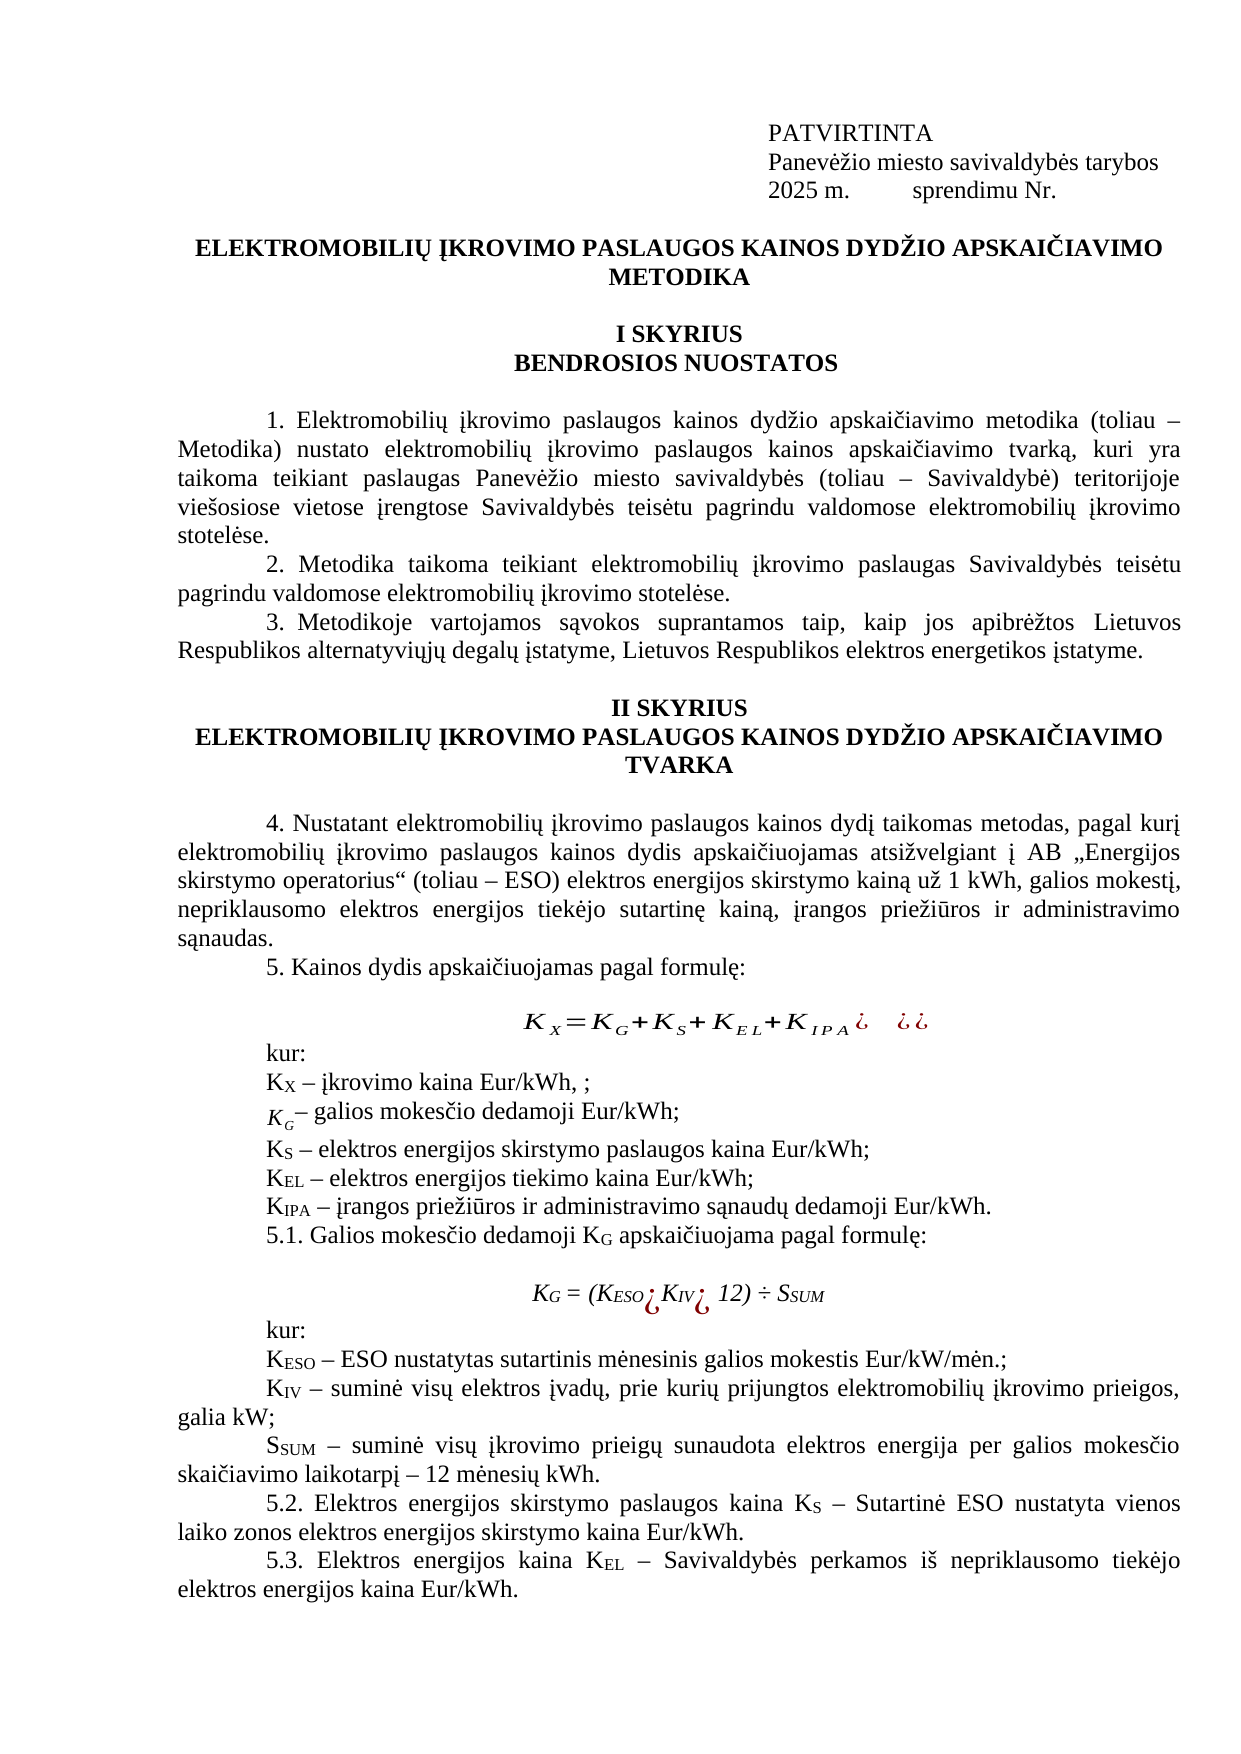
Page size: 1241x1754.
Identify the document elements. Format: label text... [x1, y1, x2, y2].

text KG = (KESOKIV 12) ÷ SSUM [177, 1278, 1181, 1316]
text 5.2. Elektros energijos skirstymo paslaugos kaina KS – Sutartinė ESO nustatyta vienos laiko zonos elektros energijos skirstymo kaina Eur/kWh. [177, 1488, 1181, 1546]
text Ii SKYRIUS [177, 693, 1181, 722]
text 3. Metodikoje vartojamos sąvokos suprantamos taip, kaip jos apibrėžtos Lietuvos Respublikos alternatyviųjų degalų įstatyme, Lietuvos Respublikos elektros energetikos įstatyme. [177, 607, 1181, 664]
text kur: [177, 1038, 1181, 1067]
text KEL – elektros energijos tiekimo kaina Eur/kWh; [177, 1163, 1181, 1191]
text I SKYRIUS [177, 319, 1181, 348]
text 2025 m. sprendimu Nr. [768, 176, 1181, 204]
text BENDROSIOS NUOSTATOS [177, 348, 1181, 377]
text SSUM – suminė visų įkrovimo prieigų sunaudota elektros energija per galios mokesčio skaičiavimo laikotarpį – 12 mėnesių kWh. [177, 1431, 1181, 1488]
text ELEKTROMOBILIŲ ĮKROVIMO PASLAUGOS KAINOS DYDŽIO APSKAIČIAVIMO METODIKA [177, 233, 1181, 291]
text 1. Elektromobilių įkrovimo paslaugos kainos dydžio apskaičiavimo metodika (toliau – Metodika) nustato elektromobilių įkrovimo paslaugos kainos apskaičiavimo tvarką, kuri yra taikoma teikiant paslaugas Panevėžio miesto savivaldybės (toliau – Savivaldybė) teritorijoje viešosiose vietose įrengtose Savivaldybės teisėtu pagrindu valdomose elektromobilių įkrovimo stotelėse. [177, 406, 1181, 549]
text PATVIRTINTA [768, 118, 1181, 147]
text kur: [177, 1316, 1181, 1344]
text KIPA – įrangos priežiūros ir administravimo sąnaudų dedamoji Eur/kWh. [177, 1191, 1181, 1220]
text KS – elektros energijos skirstymo paslaugos kaina Eur/kWh; [177, 1134, 1181, 1163]
text KX – įkrovimo kaina Eur/kWh, ; [177, 1067, 1181, 1096]
text 4. Nustatant elektromobilių įkrovimo paslaugos kainos dydį taikomas metodas, pagal kurį elektromobilių įkrovimo paslaugos kainos dydis apskaičiuojamas atsižvelgiant į AB „Energijos skirstymo operatorius“ (toliau – ESO) elektros energijos skirstymo kainą už 1 kWh, galios mokestį, nepriklausomo elektros energijos tiekėjo sutartinę kainą, įrangos priežiūros ir administravimo sąnaudas. [177, 808, 1181, 952]
text 2. Metodika taikoma teikiant elektromobilių įkrovimo paslaugas Savivaldybės teisėtu pagrindu valdomose elektromobilių įkrovimo stotelėse. [177, 549, 1181, 607]
text 5.1. Galios mokesčio dedamoji KG apskaičiuojama pagal formulę: [177, 1220, 1181, 1249]
text 5.3. Elektros energijos kaina KEL – Savivaldybės perkamos iš nepriklausomo tiekėjo elektros energijos kaina Eur/kWh. [177, 1546, 1181, 1603]
text ELEKTROMOBILIŲ ĮKROVIMO PASLAUGOS KAINOS DYDŽIO APSKAIČIAVIMO TVARKA [177, 722, 1181, 779]
text – galios mokesčio dedamoji Eur/kWh; [177, 1096, 1181, 1134]
text KIV – suminė visų elektros įvadų, prie kurių prijungtos elektromobilių įkrovimo prieigos, galia kW; [177, 1373, 1181, 1431]
text Panevėžio miesto savivaldybės tarybos [768, 147, 1181, 176]
text KESO – ESO nustatytas sutartinis mėnesinis galios mokestis Eur/kW/mėn.; [177, 1344, 1181, 1373]
text 5. Kainos dydis apskaičiuojamas pagal formulę: [177, 952, 1181, 981]
